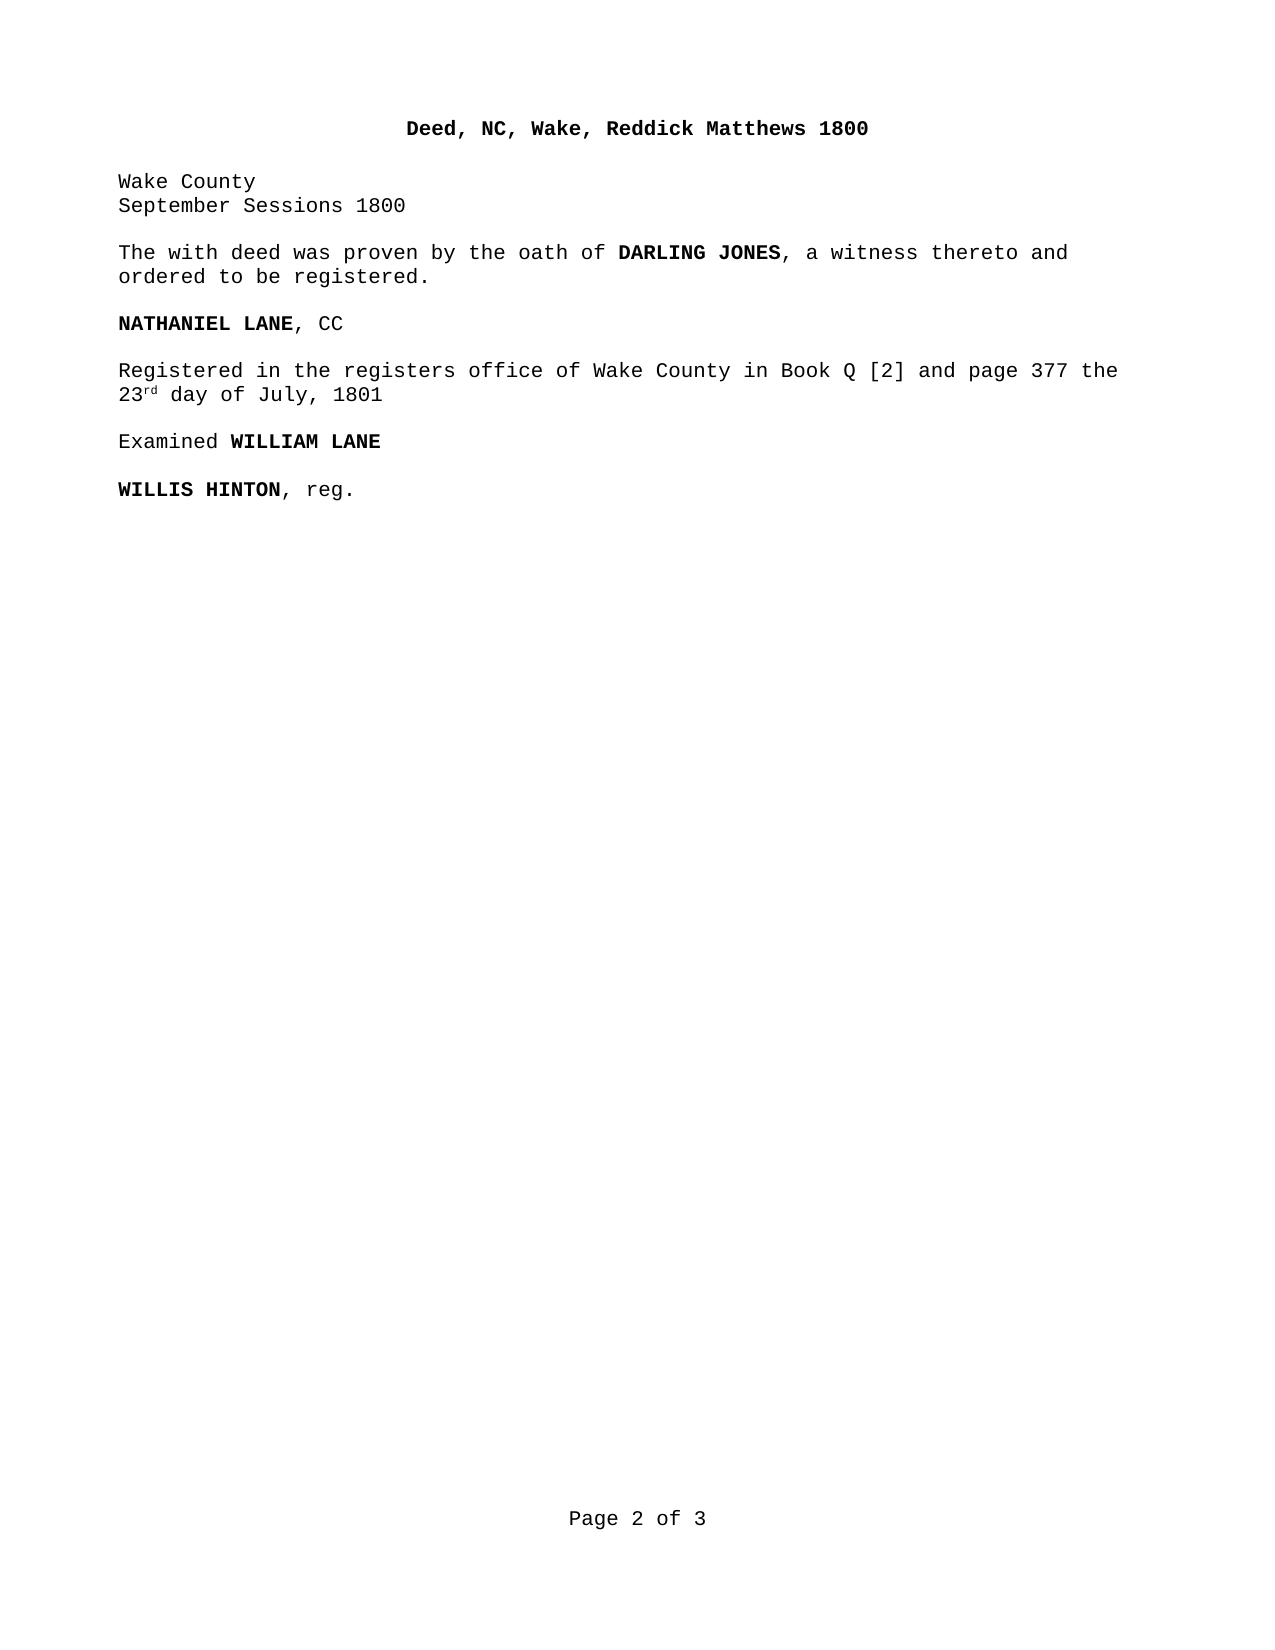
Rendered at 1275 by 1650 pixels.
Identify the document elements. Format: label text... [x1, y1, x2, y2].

text September Sessions 1800 [118, 195, 1157, 218]
text The with deed was proven by the oath of Darling Jones, a witness thereto and ordered to be registered. [118, 242, 1157, 289]
text Willis Hinton, reg. [118, 479, 1157, 502]
text Examined William Lane [118, 431, 1157, 455]
text Nathaniel Lane, CC [118, 313, 1157, 337]
text Wake County [118, 171, 1157, 195]
text Registered in the registers office of Wake County in Book Q [2] and page 377 the 23rd day of July, 1801 [118, 360, 1157, 408]
